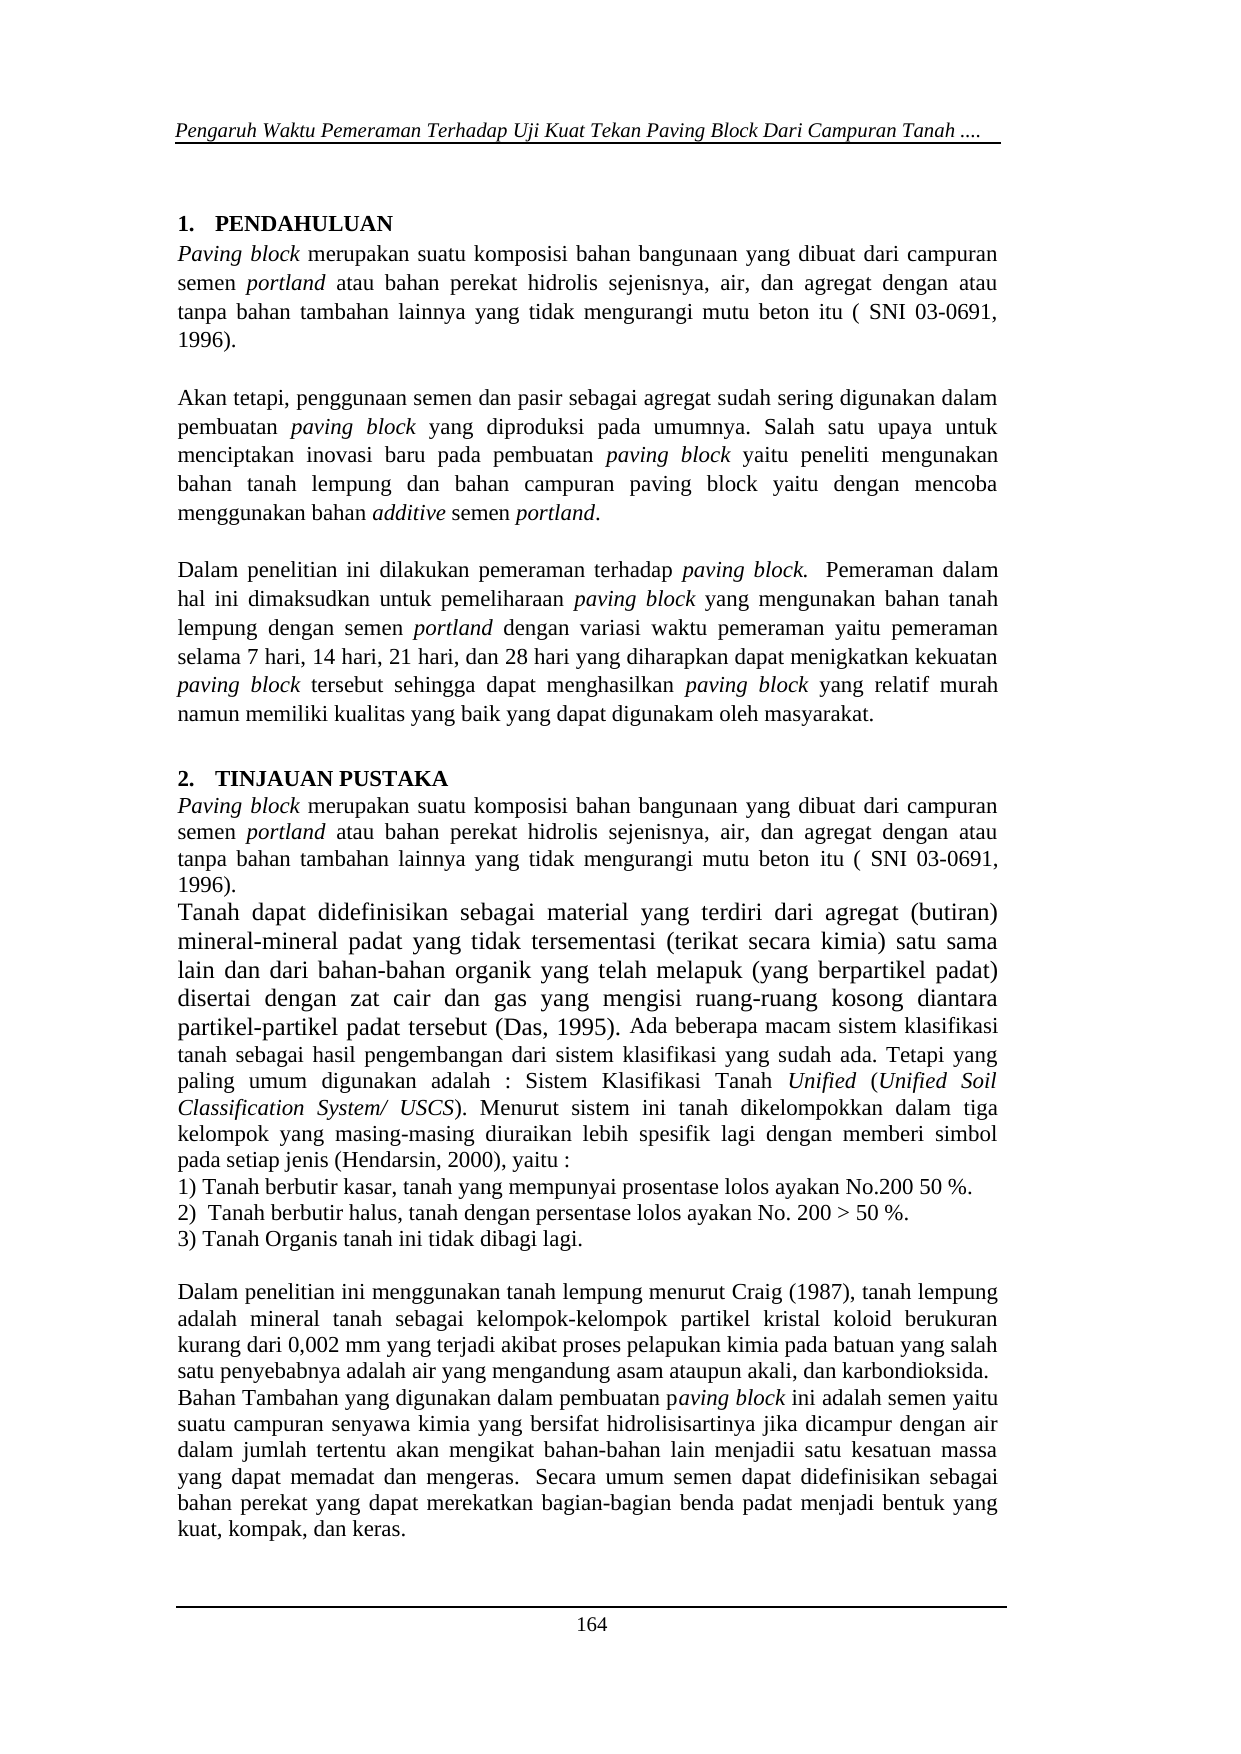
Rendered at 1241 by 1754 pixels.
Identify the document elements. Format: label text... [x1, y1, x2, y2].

text Dalam penelitian ini menggunakan tanah lempung menurut Craig (1987), tanah lempung adalah mineral tanah sebagai kelompok-kelompok partikel kristal koloid berukuran kurang dari 0,002 mm yang terjadi akibat proses pelapukan kimia pada batuan yang salah satu penyebabnya adalah air yang mengandung asam ataupun akali, dan karbondioksida. [177, 1278, 999, 1384]
list 1) Tanah berbutir kasar, tanah yang mempunyai prosentase lolos ayakan No.200 50 %. [177, 1173, 999, 1199]
text Paving block merupakan suatu komposisi bahan bangunaan yang dibuat dari campuran semen portland atau bahan perekat hidrolis sejenisnya, air, dan agregat dengan atau tanpa bahan tambahan lainnya yang tidak mengurangi mutu beton itu ( SNI 03-0691, 1996). [177, 792, 999, 897]
text Bahan Tambahan yang digunakan dalam pembuatan paving block ini adalah semen yaitu suatu campuran senyawa kimia yang bersifat hidrolisisartinya jika dicampur dengan air dalam jumlah tertentu akan mengikat bahan-bahan lain menjadii satu kesatuan massa yang dapat memadat dan mengeras. Secara umum semen dapat didefinisikan sebagai bahan perekat yang dapat merekatkan bagian-bagian benda padat menjadi bentuk yang kuat, kompak, dan keras. [177, 1384, 999, 1542]
text Dalam penelitian ini dilakukan pemeraman terhadap paving block. Pemeraman dalam hal ini dimaksudkan untuk pemeliharaan paving block yang mengunakan bahan tanah lempung dengan semen portland dengan variasi waktu pemeraman yaitu pemeraman selama 7 hari, 14 hari, 21 hari, dan 28 hari yang diharapkan dapat menigkatkan kekuatan paving block tersebut sehingga dapat menghasilkan paving block yang relatif murah namun memiliki kualitas yang baik yang dapat digunakam oleh masyarakat. [177, 538, 999, 727]
list 2) Tanah berbutir halus, tanah dengan persentase lolos ayakan No. 200 > 50 %. [177, 1199, 999, 1226]
text Akan tetapi, penggunaan semen dan pasir sebagai agregat sudah sering digunakan dalam pembuatan paving block yang diproduksi pada umumnya. Salah satu upaya untuk menciptakan inovasi baru pada pembuatan paving block yaitu peneliti mengunakan bahan tanah lempung dan bahan campuran paving block yaitu dengan mencoba menggunakan bahan additive semen portland. [177, 365, 999, 525]
list 3) Tanah Organis tanah ini tidak dibagi lagi. [177, 1226, 999, 1252]
title PENDAHULUAN [177, 209, 999, 236]
list Tanah dapat didefinisikan sebagai material yang terdiri dari agregat (butiran) mineral-mineral padat yang tidak tersementasi (terikat secara kimia) satu sama lain dan dari bahan-bahan organik yang telah melapuk (yang berpartikel padat) disertai dengan zat cair dan gas yang mengisi ruang-ruang kosong diantara partikel-partikel padat tersebut (Das, 1995). Ada beberapa macam sistem klasifikasi tanah sebagai hasil pengembangan dari sistem klasifikasi yang sudah ada. Tetapi yang paling umum digunakan adalah : Sistem Klasifikasi Tanah Unified (Unified Soil Classification System/ USCS). Menurut sistem ini tanah dikelompokkan dalam tiga kelompok yang masing-masing diuraikan lebih spesifik lagi dengan memberi simbol pada setiap jenis (Hendarsin, 2000), yaitu : [177, 897, 999, 1173]
list TINJAUAN PUSTAKA [177, 766, 999, 792]
text Paving block merupakan suatu komposisi bahan bangunaan yang dibuat dari campuran semen portland atau bahan perekat hidrolis sejenisnya, air, dan agregat dengan atau tanpa bahan tambahan lainnya yang tidak mengurangi mutu beton itu ( SNI 03-0691, 1996). [177, 236, 999, 353]
